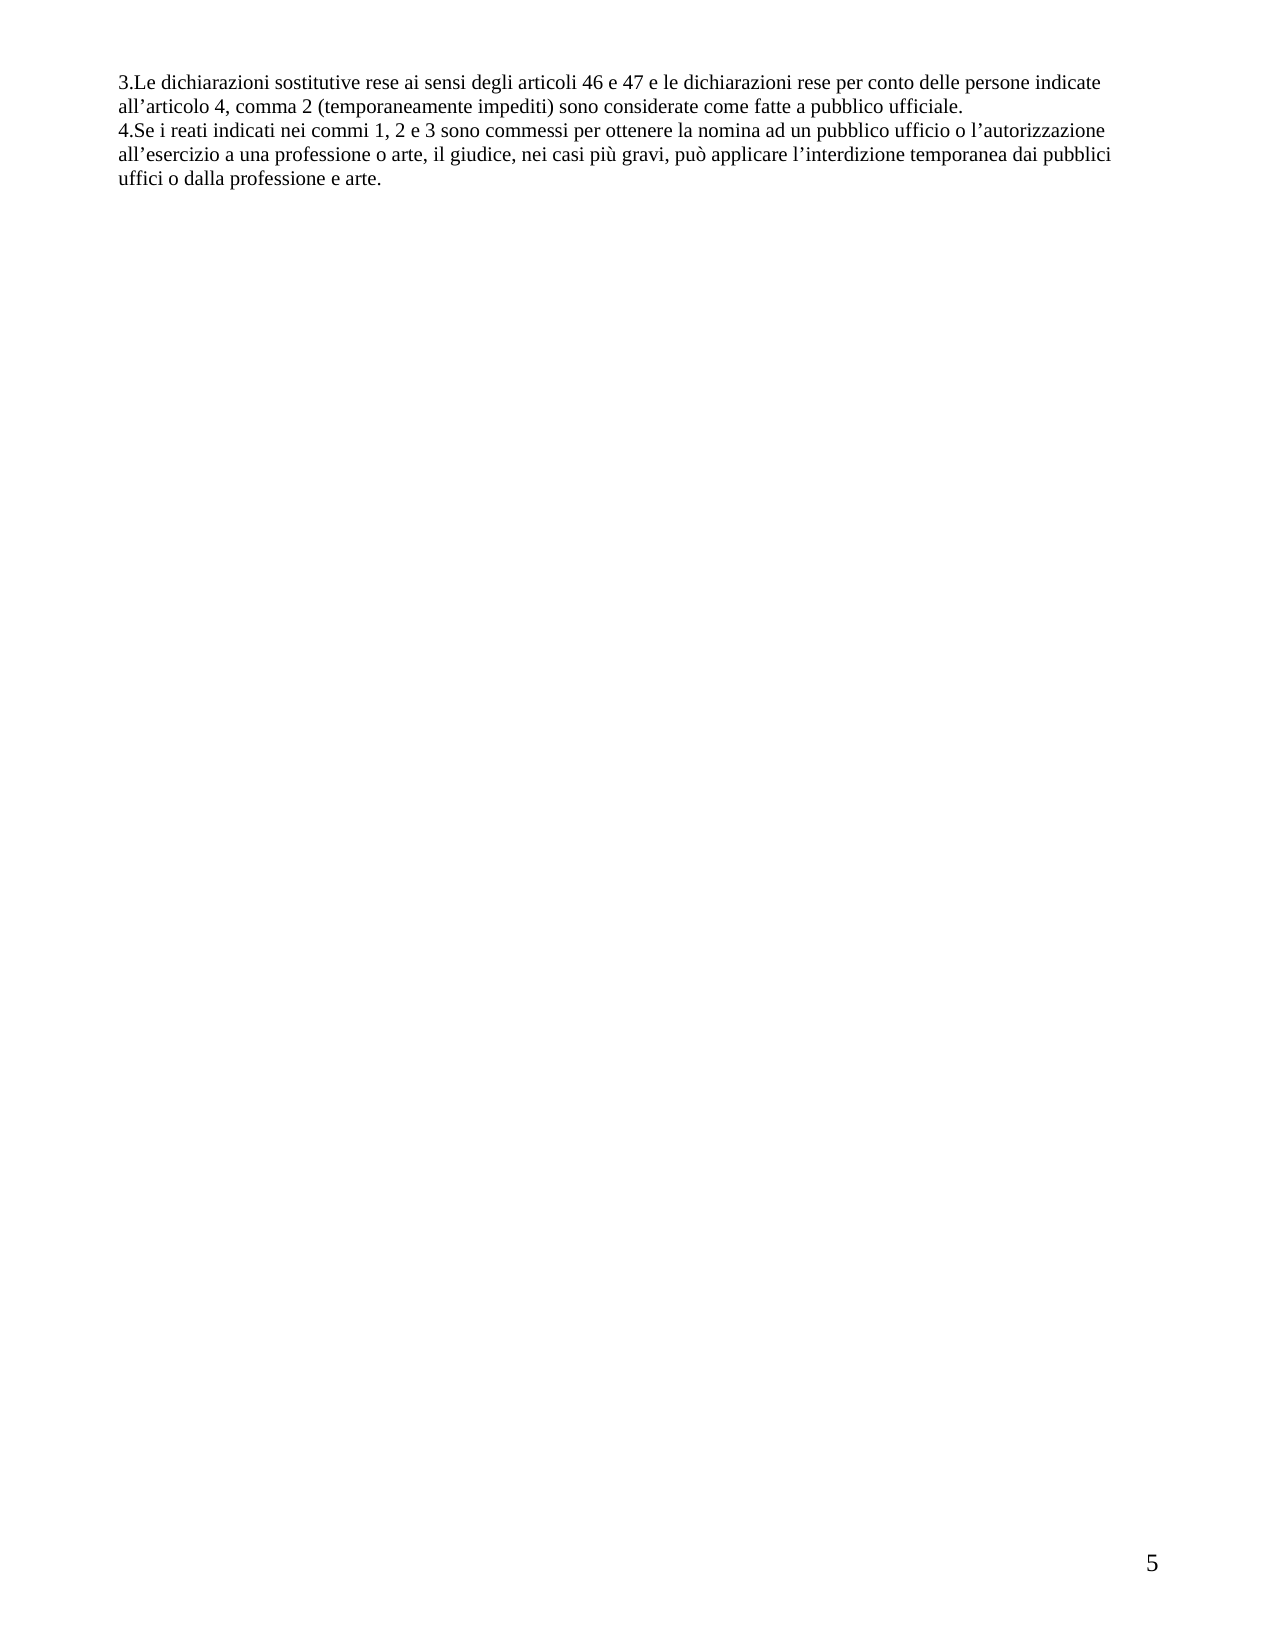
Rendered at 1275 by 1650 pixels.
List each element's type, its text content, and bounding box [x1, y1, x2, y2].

text 3.Le dichiarazioni sostitutive rese ai sensi degli articoli 46 e 47 e le dichiarazioni rese per conto delle persone indicate all’articolo 4, comma 2 (temporaneamente impediti) sono considerate come fatte a pubblico ufficiale. [118, 70, 1157, 118]
text 4.Se i reati indicati nei commi 1, 2 e 3 sono commessi per ottenere la nomina ad un pubblico ufficio o l’autorizzazione all’esercizio a una professione o arte, il giudice, nei casi più gravi, può applicare l’interdizione temporanea dai pubblici uffici o dalla professione e arte. [118, 118, 1157, 190]
